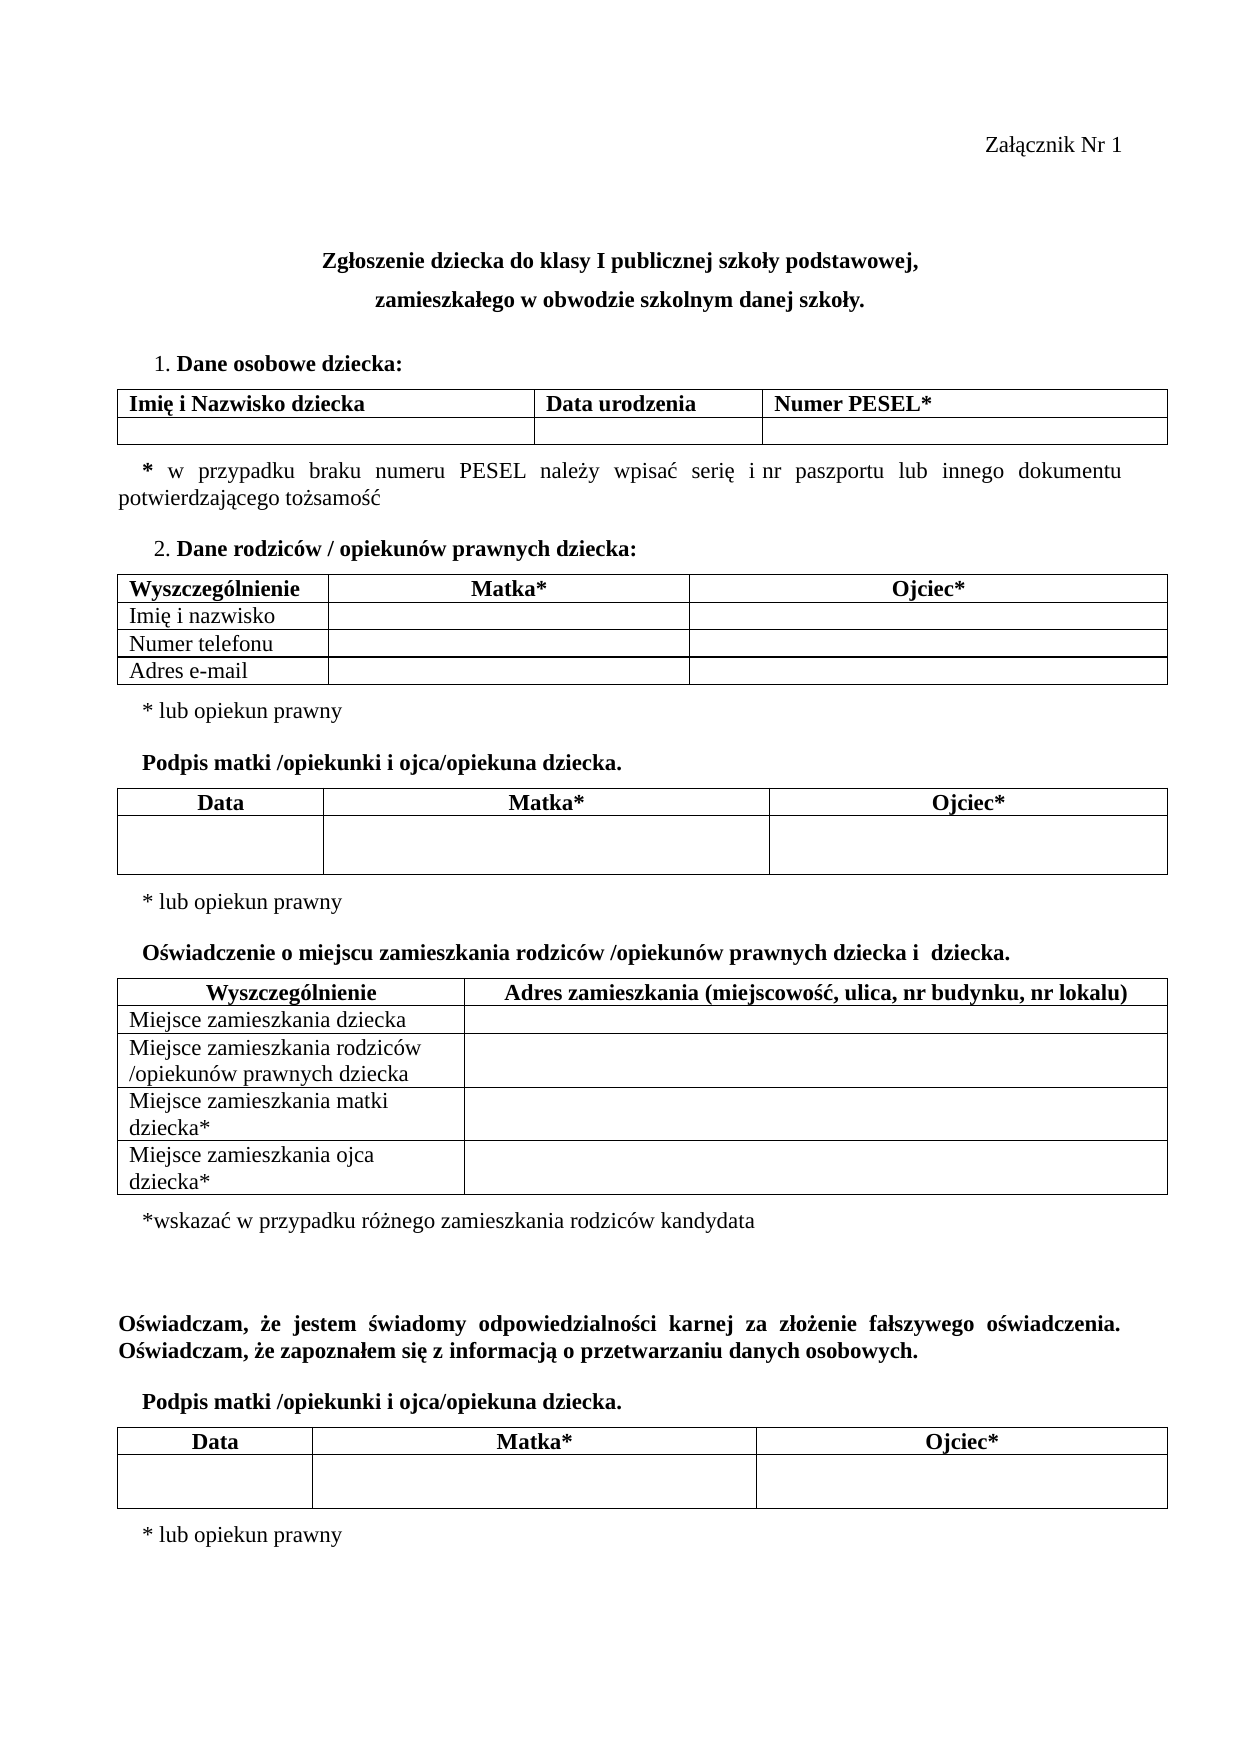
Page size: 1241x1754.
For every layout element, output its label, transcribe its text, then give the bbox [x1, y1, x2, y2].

table_cell Miejsce zamieszkania rodziców /opiekunów prawnych dziecka [118, 1034, 464, 1087]
text Zgłoszenie dziecka do klasy I publicznej szkoły podstawowej, [118, 247, 1122, 273]
table_header Wyszczególnienie [118, 575, 328, 602]
table_cell [757, 1455, 1167, 1508]
table_cell Miejsce zamieszkania dziecka [118, 1006, 464, 1033]
text * lub opiekun prawny [118, 1522, 1122, 1548]
table_cell [324, 816, 769, 874]
text zamieszkałego w obwodzie szkolnym danej szkoły. [118, 286, 1122, 312]
table_header Matka* [329, 575, 689, 602]
text Podpis matki /opiekunki i ojca/opiekuna dziecka. [118, 749, 1122, 775]
table_cell [118, 816, 323, 874]
table_cell Numer telefonu [118, 630, 328, 656]
text * w przypadku braku numeru PESEL należy wpisać serię i nr paszportu lub innego dokumentu potwierdzającego tożsamość [118, 458, 1122, 510]
table_cell Adres e-mail [118, 658, 328, 684]
table_cell [329, 630, 689, 656]
table_cell [690, 603, 1167, 629]
table_header Matka* [313, 1428, 756, 1454]
table_cell [465, 1088, 1167, 1140]
table_cell [118, 418, 534, 444]
text Załącznik Nr 1 [591, 131, 1122, 157]
table_cell [770, 816, 1167, 874]
text Oświadczam, że jestem świadomy odpowiedzialności karnej za złożenie fałszywego oświadczenia. Oświadczam, że zapoznałem się z informacją o przetwarzaniu danych osobowych. [118, 1310, 1122, 1363]
table_cell [690, 658, 1167, 684]
text Oświadczenie o miejscu zamieszkania rodziców /opiekunów prawnych dziecka i dziecka. [118, 939, 1122, 966]
table_header Wyszczególnienie [118, 979, 464, 1005]
table_cell Imię i nazwisko [118, 603, 328, 629]
table_header Ojciec* [757, 1428, 1167, 1454]
text Podpis matki /opiekunki i ojca/opiekuna dziecka. [118, 1388, 1122, 1414]
table_cell [313, 1455, 756, 1508]
table_header Ojciec* [770, 789, 1167, 815]
table_header Adres zamieszkania (miejscowość, ulica, nr budynku, nr lokalu) [465, 979, 1167, 1005]
table_header Data [118, 1428, 312, 1454]
table_cell [535, 418, 762, 444]
table_cell Miejsce zamieszkania ojca dziecka* [118, 1141, 464, 1194]
table_cell [690, 630, 1167, 656]
table_header Ojciec* [690, 575, 1167, 602]
table_header Data [118, 789, 323, 815]
table_header Matka* [324, 789, 769, 815]
table_cell [465, 1006, 1167, 1033]
table_cell [329, 658, 689, 684]
table_cell [465, 1034, 1167, 1087]
table_cell [118, 1455, 312, 1508]
table_header Data urodzenia [535, 390, 762, 417]
table_cell Miejsce zamieszkania matki dziecka* [118, 1088, 464, 1140]
text 2. Dane rodziców / opiekunów prawnych dziecka: [118, 535, 1122, 562]
table_cell [329, 603, 689, 629]
text * lub opiekun prawny [118, 697, 1122, 724]
table_cell [763, 418, 1167, 444]
table_cell [465, 1141, 1167, 1194]
table_header Imię i Nazwisko dziecka [118, 390, 534, 417]
table_header Numer PESEL* [763, 390, 1167, 417]
text * lub opiekun prawny [118, 888, 1122, 914]
text *wskazać w przypadku różnego zamieszkania rodziców kandydata [118, 1208, 1122, 1234]
text 1. Dane osobowe dziecka: [118, 350, 1122, 377]
